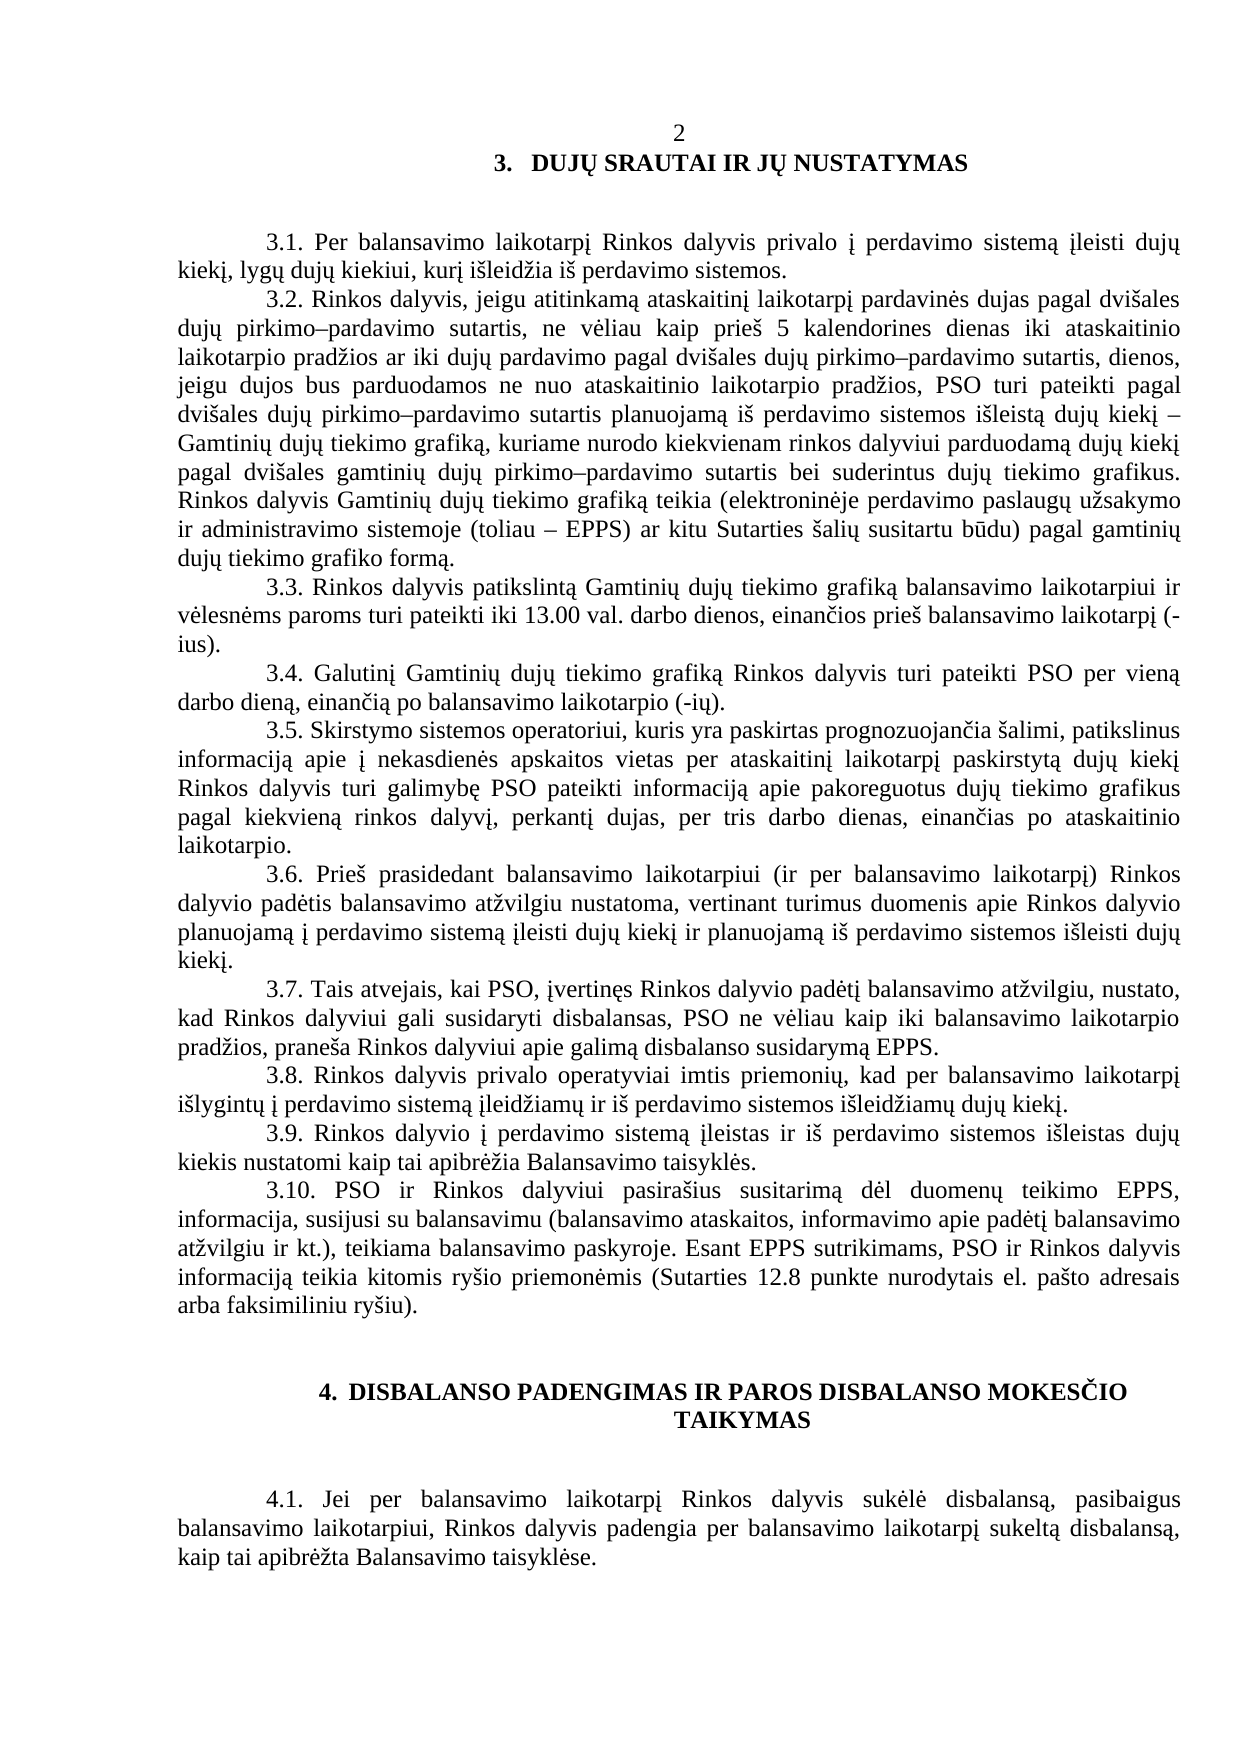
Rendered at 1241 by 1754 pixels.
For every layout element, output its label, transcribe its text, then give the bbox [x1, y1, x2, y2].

text 3.7. Tais atvejais, kai PSO, įvertinęs Rinkos dalyvio padėtį balansavimo atžvilgiu, nustato, kad Rinkos dalyviui gali susidaryti disbalansas, PSO ne vėliau kaip iki balansavimo laikotarpio pradžios, praneša Rinkos dalyviui apie galimą disbalanso susidarymą EPPS. [177, 974, 1181, 1060]
text 4.1. Jei per balansavimo laikotarpį Rinkos dalyvis sukėlė disbalansą, pasibaigus balansavimo laikotarpiui, Rinkos dalyvis padengia per balansavimo laikotarpį sukeltą disbalansą, kaip tai apibrėžta Balansavimo taisyklėse. [177, 1484, 1181, 1571]
text 3. DUJŲ SRAUTAI IR JŲ NUSTATYMAS [281, 148, 1181, 176]
text 3.2. Rinkos dalyvis, jeigu atitinkamą ataskaitinį laikotarpį pardavinės dujas pagal dvišales dujų pirkimo–pardavimo sutartis, ne vėliau kaip prieš 5 kalendorines dienas iki ataskaitinio laikotarpio pradžios ar iki dujų pardavimo pagal dvišales dujų pirkimo–pardavimo sutartis, dienos, jeigu dujos bus parduodamos ne nuo ataskaitinio laikotarpio pradžios, PSO turi pateikti pagal dvišales dujų pirkimo–pardavimo sutartis planuojamą iš perdavimo sistemos išleistą dujų kiekį – Gamtinių dujų tiekimo grafiką, kuriame nurodo kiekvienam rinkos dalyviui parduodamą dujų kiekį pagal dvišales gamtinių dujų pirkimo–pardavimo sutartis bei suderintus dujų tiekimo grafikus. Rinkos dalyvis Gamtinių dujų tiekimo grafiką teikia (elektroninėje perdavimo paslaugų užsakymo ir administravimo sistemoje (toliau – EPPS) ar kitu Sutarties šalių susitartu būdu) pagal gamtinių dujų tiekimo grafiko formą. [177, 284, 1181, 572]
text 3.1. Per balansavimo laikotarpį Rinkos dalyvis privalo į perdavimo sistemą įleisti dujų kiekį, lygų dujų kiekiui, kurį išleidžia iš perdavimo sistemos. [177, 227, 1181, 284]
text 3.5. Skirstymo sistemos operatoriui, kuris yra paskirtas prognozuojančia šalimi, patikslinus informaciją apie į nekasdienės apskaitos vietas per ataskaitinį laikotarpį paskirstytą dujų kiekį Rinkos dalyvis turi galimybę PSO pateikti informaciją apie pakoreguotus dujų tiekimo grafikus pagal kiekvieną rinkos dalyvį, perkantį dujas, per tris darbo dienas, einančias po ataskaitinio laikotarpio. [177, 715, 1181, 859]
text 3.6. Prieš prasidedant balansavimo laikotarpiui (ir per balansavimo laikotarpį) Rinkos dalyvio padėtis balansavimo atžvilgiu nustatoma, vertinant turimus duomenis apie Rinkos dalyvio planuojamą į perdavimo sistemą įleisti dujų kiekį ir planuojamą iš perdavimo sistemos išleisti dujų kiekį. [177, 859, 1181, 974]
text 3.4. Galutinį Gamtinių dujų tiekimo grafiką Rinkos dalyvis turi pateikti PSO per vieną darbo dieną, einančią po balansavimo laikotarpio (-ių). [177, 658, 1181, 715]
text 3.8. Rinkos dalyvis privalo operatyviai imtis priemonių, kad per balansavimo laikotarpį išlygintų į perdavimo sistemą įleidžiamų ir iš perdavimo sistemos išleidžiamų dujų kiekį. [177, 1060, 1181, 1118]
text 3.3. Rinkos dalyvis patikslintą Gamtinių dujų tiekimo grafiką balansavimo laikotarpiui ir vėlesnėms paroms turi pateikti iki 13.00 val. darbo dienos, einančios prieš balansavimo laikotarpį (-ius). [177, 572, 1181, 658]
text 3.10. PSO ir Rinkos dalyviui pasirašius susitarimą dėl duomenų teikimo EPPS, informacija, susijusi su balansavimu (balansavimo ataskaitos, informavimo apie padėtį balansavimo atžvilgiu ir kt.), teikiama balansavimo paskyroje. Esant EPPS sutrikimams, PSO ir Rinkos dalyvis informaciją teikia kitomis ryšio priemonėmis (Sutarties 12.8 punkte nurodytais el. pašto adresais arba faksimiliniu ryšiu). [177, 1175, 1181, 1319]
text 3.9. Rinkos dalyvio į perdavimo sistemą įleistas ir iš perdavimo sistemos išleistas dujų kiekis nustatomi kaip tai apibrėžia Balansavimo taisyklės. [177, 1118, 1181, 1175]
text 4. DISBALANSO PADENGIMAS IR PAROS DISBALANSO MOKESČIO TAIKYMAS [266, 1377, 1181, 1434]
